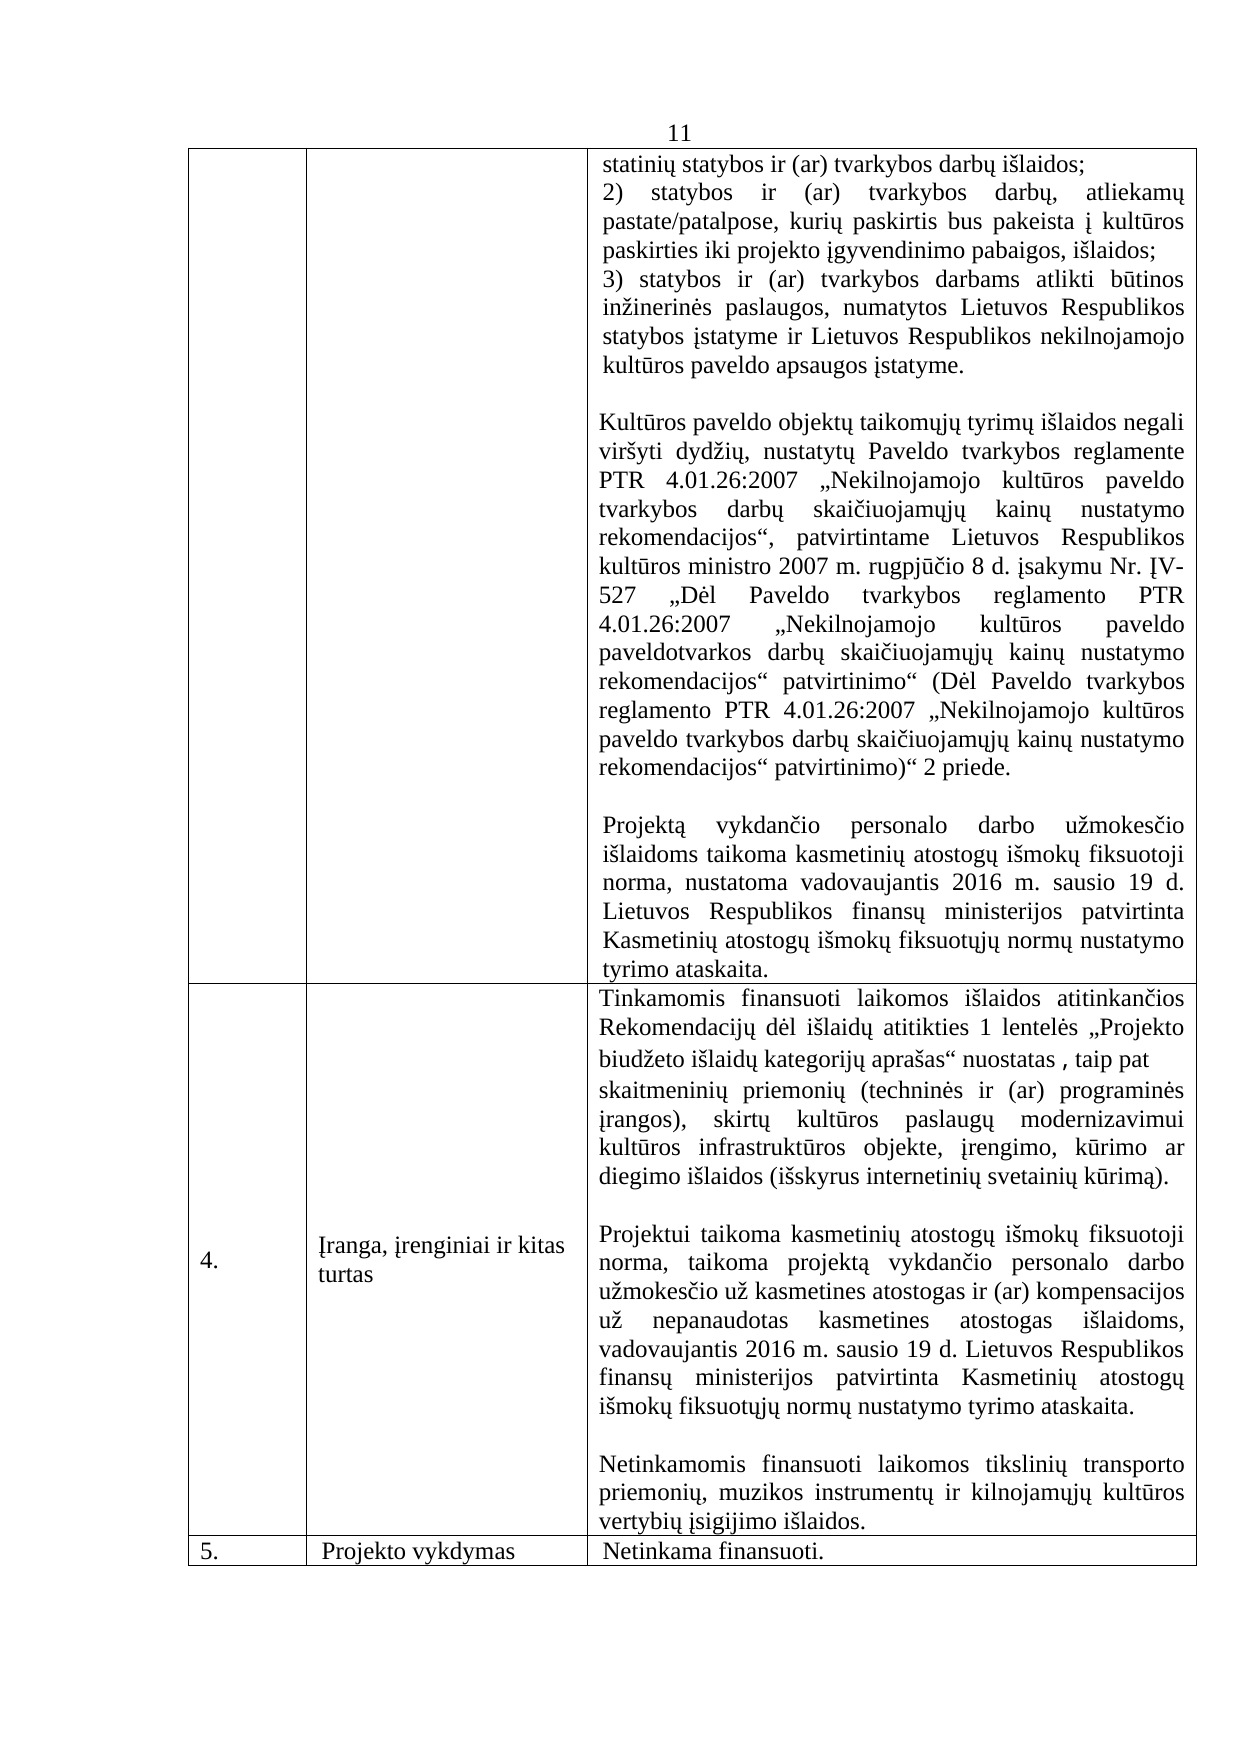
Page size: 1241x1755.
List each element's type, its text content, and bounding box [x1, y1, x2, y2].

table_cell Netinkama finansuoti. [588, 1536, 1196, 1565]
table_cell [307, 149, 587, 982]
table_cell 4. [189, 984, 306, 1535]
table_cell Tinkamomis finansuoti laikomos išlaidos atitinkančios Rekomendacijų dėl projektų išlaidų atitikties 1 lentelės „Projekto biudžeto išlaidų kategorijų aprašas“ nuostatas. Tinkamomis finansuoti laikomos tik: 1) kultūros paskirties pastatų/patalpų ir (ar) inžinerinių statinių statybos ir (ar) tvarkybos darbų išlaidos; 2) statybos ir (ar) tvarkybos darbų, atliekamų pastate/patalpose, kurių paskirtis bus pakeista į kultūros paskirties iki projekto įgyvendinimo pabaigos, išlaidos; 3) statybos ir (ar) tvarkybos darbams atlikti būtinos inžinerinės paslaugos, numatytos Lietuvos Respublikos statybos įstatyme ir Lietuvos Respublikos nekilnojamojo kultūros paveldo apsaugos įstatyme. Kultūros paveldo objektų taikomųjų tyrimų išlaidos negali viršyti dydžių, nustatytų Paveldo tvarkybos reglamente PTR 4.01.26:2007 „Nekilnojamojo kultūros paveldo tvarkybos darbų skaičiuojamųjų kainų nustatymo rekomendacijos“, patvirtintame Lietuvos Respublikos kultūros ministro 2007 m. rugpjūčio 8 d. įsakymu Nr. ĮV-527 „Dėl Paveldo tvarkybos reglamento PTR 4.01.26:2007 „Nekilnojamojo kultūros paveldo paveldotvarkos darbų skaičiuojamųjų kainų nustatymo rekomendacijos“ patvirtinimo“ (Dėl Paveldo tvarkybos reglamento PTR 4.01.26:2007 „Nekilnojamojo kultūros paveldo tvarkybos darbų skaičiuojamųjų kainų nustatymo rekomendacijos“ patvirtinimo)“ 2 priede. Projektą vykdančio personalo darbo užmokesčio išlaidoms taikoma kasmetinių atostogų išmokų fiksuotoji norma, nustatoma vadovaujantis 2016 m. sausio 19 d. Lietuvos Respublikos finansų ministerijos patvirtinta Kasmetinių atostogų išmokų fiksuotųjų normų nustatymo tyrimo ataskaita. [588, 149, 1196, 982]
table_cell Tinkamomis finansuoti laikomos išlaidos atitinkančios Rekomendacijų dėl išlaidų atitikties 1 lentelės „Projekto biudžeto išlaidų kategorijų aprašas“ nuostatas , taip pat skaitmeninių priemonių (techninės ir (ar) programinės įrangos), skirtų kultūros paslaugų modernizavimui kultūros infrastruktūros objekte, įrengimo, kūrimo ar diegimo išlaidos (išskyrus internetinių svetainių kūrimą). Projektui taikoma kasmetinių atostogų išmokų fiksuotoji norma, taikoma projektą vykdančio personalo darbo užmokesčio už kasmetines atostogas ir (ar) kompensacijos už nepanaudotas kasmetines atostogas išlaidoms, vadovaujantis 2016 m. sausio 19 d. Lietuvos Respublikos finansų ministerijos patvirtinta Kasmetinių atostogų išmokų fiksuotųjų normų nustatymo tyrimo ataskaita. Netinkamomis finansuoti laikomos tikslinių transporto priemonių, muzikos instrumentų ir kilnojamųjų kultūros vertybių įsigijimo išlaidos. [588, 984, 1196, 1535]
table_cell 5. [189, 1536, 306, 1565]
table_cell Projekto vykdymas [307, 1536, 587, 1565]
table_cell Įranga, įrenginiai ir kitas turtas [307, 984, 587, 1535]
table_cell [189, 149, 306, 982]
